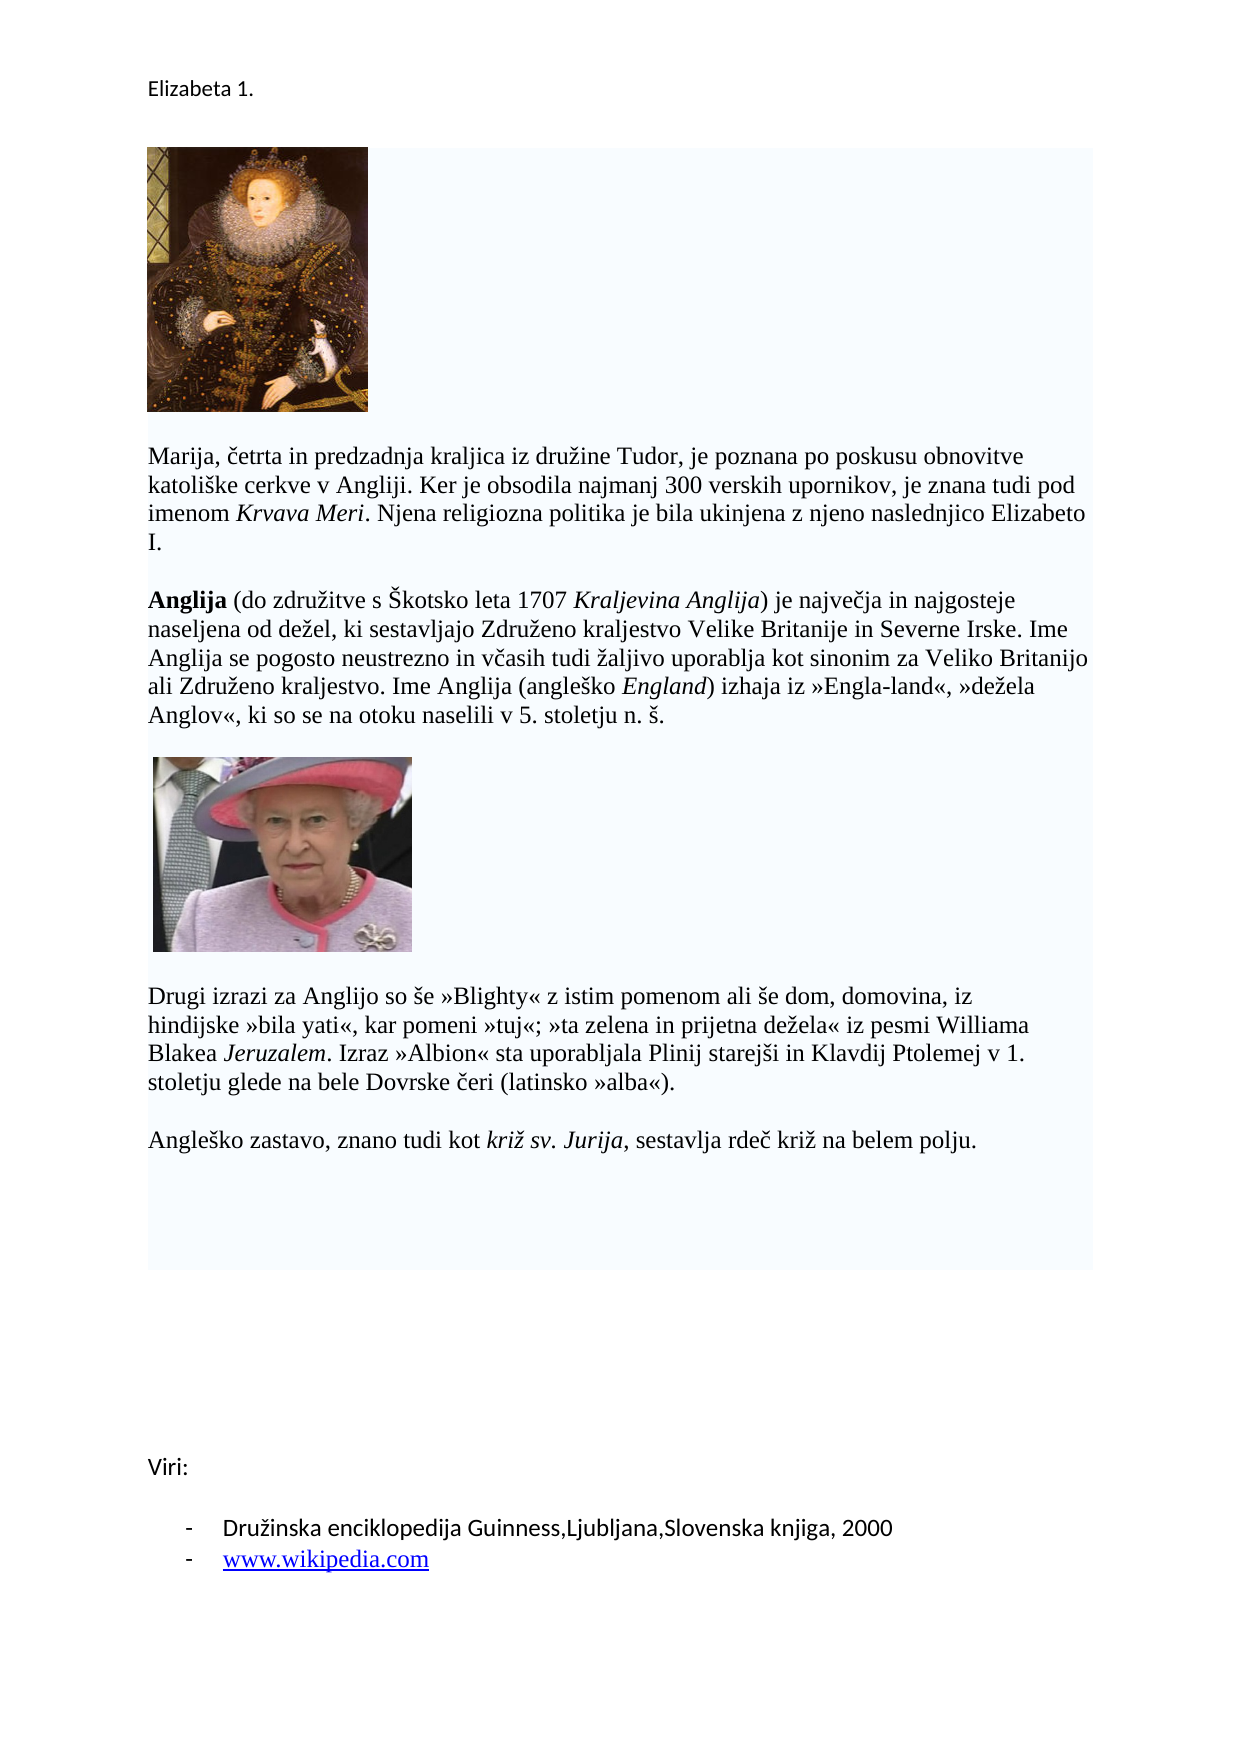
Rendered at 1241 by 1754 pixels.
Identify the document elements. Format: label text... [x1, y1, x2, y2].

text Angleško zastavo, znano tudi kot križ sv. Jurija, sestavlja rdeč križ na belem polju. [148, 1125, 1093, 1154]
text Anglija (do združitve s Škotsko leta 1707 Kraljevina Anglija) je največja in najgosteje naseljena od dežel, ki sestavljajo Združeno kraljestvo Velike Britanije in Severne Irske. Ime Anglija se pogosto neustrezno in včasih tudi žaljivo uporablja kot sinonim za Veliko Britanijo ali Združeno kraljestvo. Ime Anglija (angleško England) izhaja iz »Engla-land«, »dežela Anglov«, ki so se na otoku naselili v 5. stoletju n. š. [148, 585, 1093, 729]
list Družinska enciklopedija Guinness,Ljubljana,Slovenska knjiga, 2000 [185, 1513, 1093, 1543]
picture [153, 757, 412, 952]
text Marija, četrta in predzadnja kraljica iz družine Tudor, je poznana po poskusu obnovitve katoliške cerkve v Angliji. Ker je obsodila najmanj 300 verskih upornikov, je znana tudi pod imenom Krvava Meri. Njena religiozna politika je bila ukinjena z njeno naslednjico Elizabeto I. [148, 441, 1093, 556]
text Viri: [148, 1452, 1093, 1482]
list www.wikipedia.com [185, 1543, 1093, 1574]
picture [147, 147, 368, 412]
text Drugi izrazi za Anglijo so še »Blighty« z istim pomenom ali še dom, domovina, iz hindijske »bila yati«, kar pomeni »tuj«; »ta zelena in prijetna dežela« iz pesmi Williama Blakea Jeruzalem. Izraz »Albion« sta uporabljala Plinij starejši in Klavdij Ptolemej v 1. stoletju glede na bele Dovrske čeri (latinsko »alba«). [148, 981, 1093, 1096]
